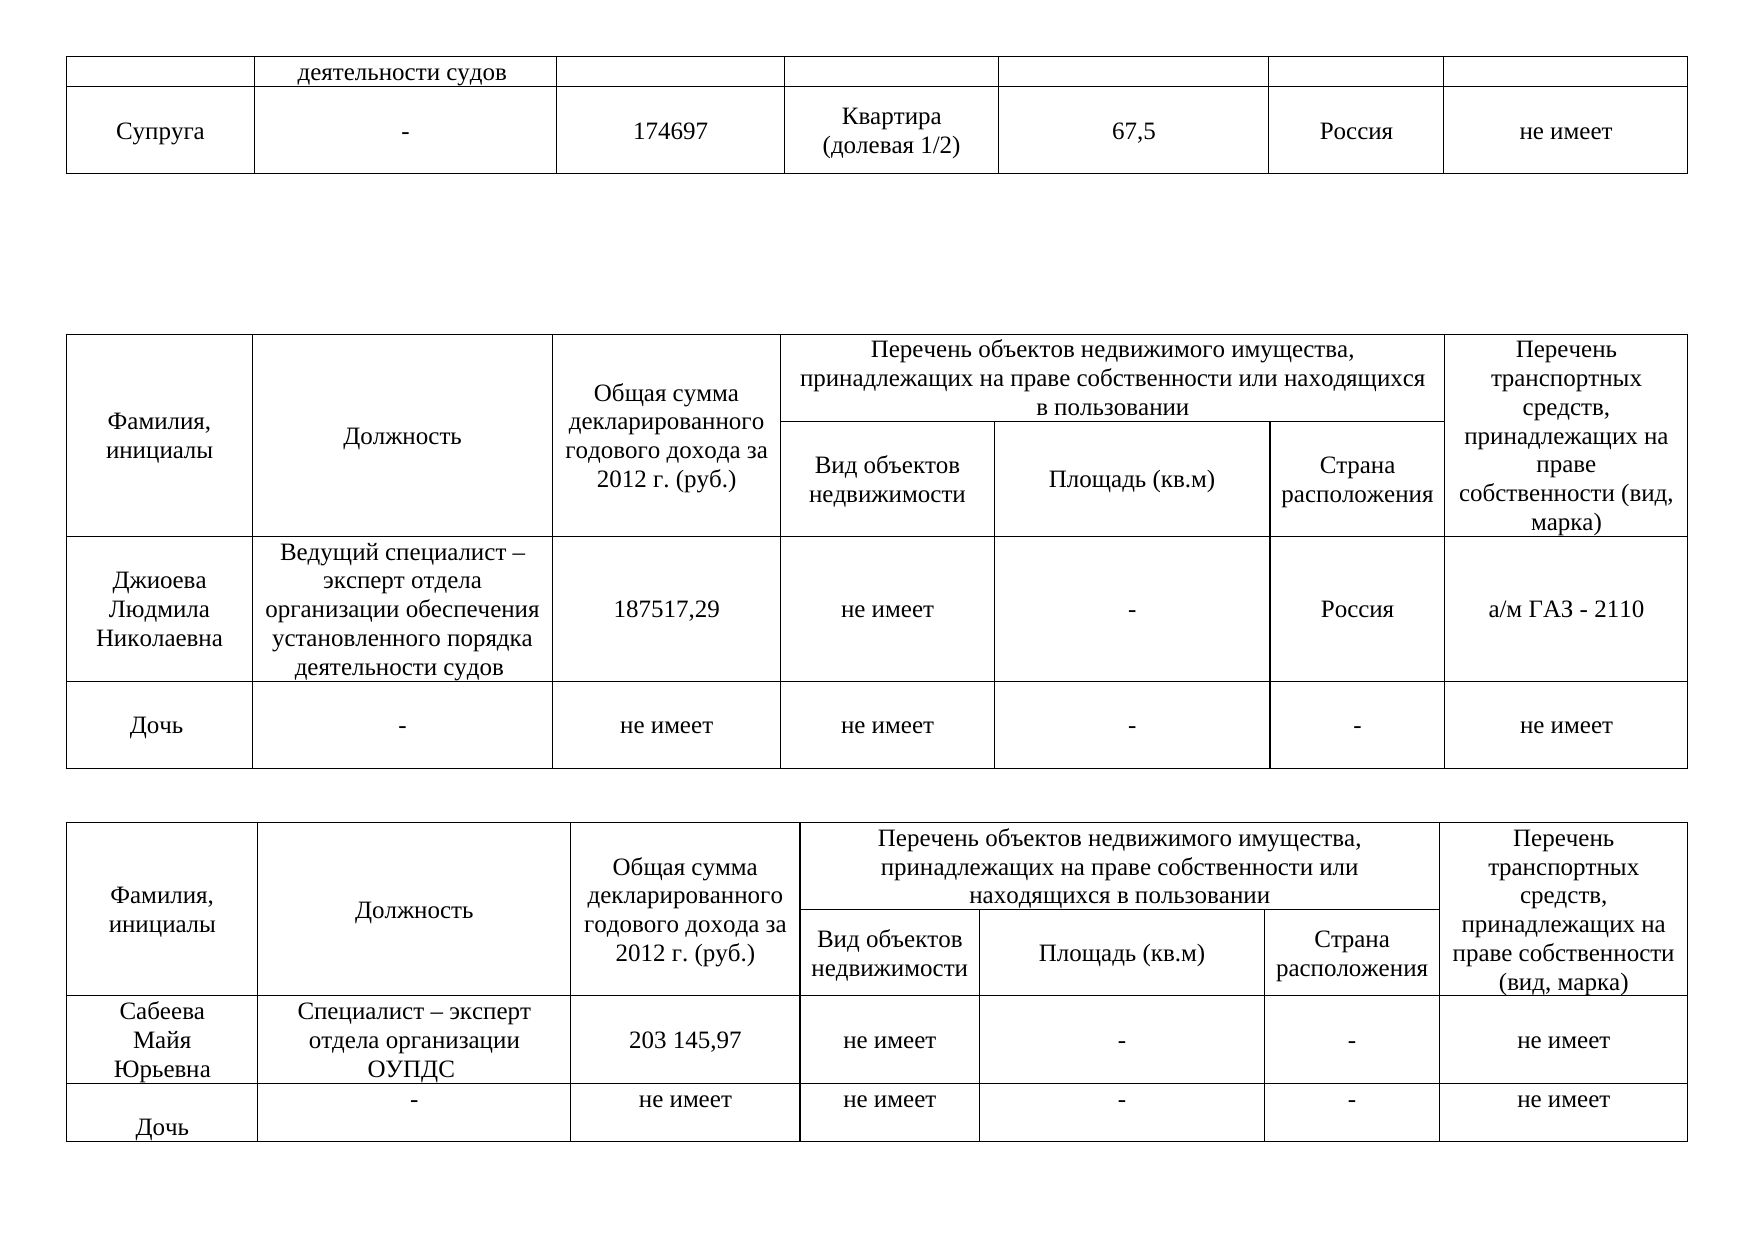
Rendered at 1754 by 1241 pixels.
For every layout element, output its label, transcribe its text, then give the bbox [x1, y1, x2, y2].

table_cell Россия [1271, 537, 1444, 681]
table_cell [999, 57, 1268, 86]
table_cell не имеет [553, 682, 780, 768]
table_cell - [980, 1084, 1264, 1141]
table_header Перечень транспортных средств, принадлежащих на праве собственности (вид, марка) [1445, 335, 1687, 536]
table_cell - [995, 537, 1269, 681]
table_cell - [1271, 682, 1444, 768]
table_cell Джиоева Людмила Николаевна [67, 537, 252, 681]
table_cell не имеет [781, 537, 994, 681]
table_cell Россия [1269, 87, 1443, 173]
table_cell не имеет [801, 1084, 979, 1141]
table_cell Площадь (кв.м) [980, 910, 1264, 995]
table_cell не имеет [1445, 682, 1687, 768]
table_cell [1269, 57, 1443, 86]
table_cell Дочь [67, 682, 252, 768]
table_cell Страна расположения [1271, 422, 1444, 536]
table_cell не имеет [801, 996, 979, 1083]
table_header Должность [258, 823, 570, 995]
table_cell Площадь (кв.м) [995, 422, 1269, 536]
table_cell 187517,29 [553, 537, 780, 681]
table_cell деятельности судов [255, 57, 556, 86]
table_cell 67,5 [999, 87, 1268, 173]
table_header Должность [253, 335, 552, 536]
table_cell - [253, 682, 552, 768]
table_header Перечень объектов недвижимого имущества, принадлежащих на праве собственности или находящихся в пользовании [801, 823, 1439, 909]
table_cell 174697 [557, 87, 784, 173]
table_cell Супруга [67, 87, 254, 173]
table_header Фамилия, инициалы [67, 823, 257, 995]
table_cell не имеет [1444, 87, 1687, 173]
table_cell [67, 57, 254, 86]
table_header Перечень объектов недвижимого имущества, принадлежащих на праве собственности или находящихся в пользовании [781, 335, 1444, 421]
table_cell Ведущий специалист –эксперт отдела организации обеспечения установленного порядка деятельности судов [253, 537, 552, 681]
table_cell Квартира (долевая 1/2) [785, 87, 998, 173]
table_cell не имеет [1440, 1084, 1687, 1141]
table_cell [557, 57, 784, 86]
table_cell Вид объектов недвижимости [781, 422, 994, 536]
table_cell - [258, 1084, 570, 1141]
table_header Общая сумма декларированного годового дохода за 2012 г. (руб.) [553, 335, 780, 536]
table_cell Страна расположения [1265, 910, 1439, 995]
table_cell Сабеева Майя юрьевна [67, 996, 257, 1083]
table_cell - [980, 996, 1264, 1083]
table_cell [1444, 57, 1687, 86]
table_cell - [255, 87, 556, 173]
table_cell 203 145,97 [571, 996, 799, 1083]
table_cell а/м ГАЗ - 2110 [1445, 537, 1687, 681]
table_cell - [1265, 1084, 1439, 1141]
table_header Фамилия, инициалы [67, 335, 252, 536]
table_cell Специалист – эксперт отдела организации ОУПДС [258, 996, 570, 1083]
table_cell не имеет [781, 682, 994, 768]
table_cell [785, 57, 998, 86]
table_cell - [995, 682, 1269, 768]
table_cell Дочь [67, 1084, 257, 1141]
table_cell не имеет [571, 1084, 799, 1141]
table_cell не имеет [1440, 996, 1687, 1083]
table_header Перечень транспортных средств, принадлежащих на праве собственности (вид, марка) [1440, 823, 1687, 995]
table_cell - [1265, 996, 1439, 1083]
table_cell Вид объектов недвижимости [801, 910, 979, 995]
table_header Общая сумма декларированного годового дохода за 2012 г. (руб.) [571, 823, 799, 995]
